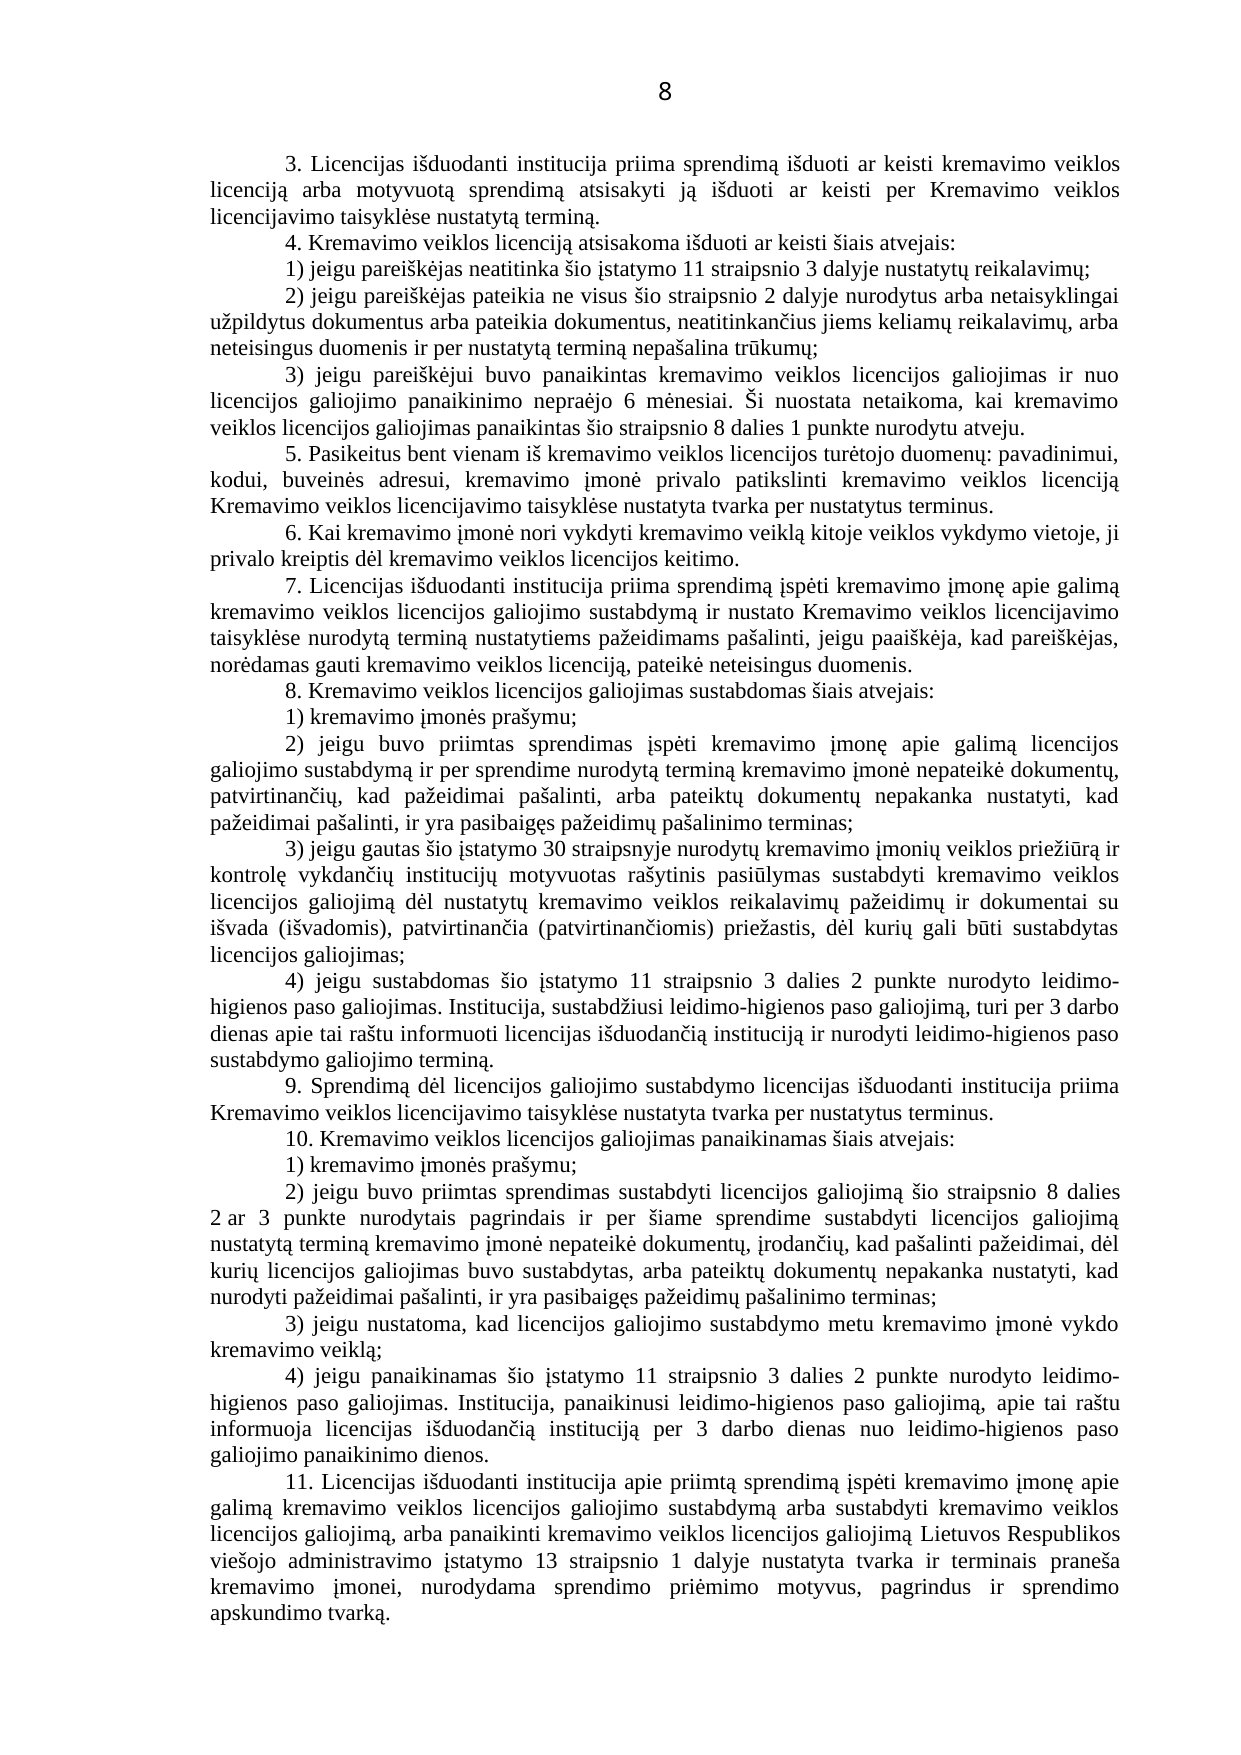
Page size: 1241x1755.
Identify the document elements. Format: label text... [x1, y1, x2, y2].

text 1) jeigu pareiškėjas neatitinka šio įstatymo 11 straipsnio 3 dalyje nustatytų reikalavimų; [210, 255, 1120, 282]
text 2) jeigu pareiškėjas pateikia ne visus šio straipsnio 2 dalyje nurodytus arba netaisyklingai užpildytus dokumentus arba pateikia dokumentus, neatitinkančius jiems keliamų reikalavimų, arba neteisingus duomenis ir per nustatytą terminą nepašalina trūkumų; [210, 282, 1120, 361]
text 1) kremavimo įmonės prašymu; [210, 703, 1120, 730]
text 1) kremavimo įmonės prašymu; [210, 1151, 1120, 1178]
text 4) jeigu panaikinamas šio įstatymo 11 straipsnio 3 dalies 2 punkte nurodyto leidimo-higienos paso galiojimas. Institucija, panaikinusi leidimo-higienos paso galiojimą, apie tai raštu informuoja licencijas išduodančią instituciją per 3 darbo dienas nuo leidimo-higienos paso galiojimo panaikinimo dienos. [210, 1362, 1120, 1468]
text 4. Kremavimo veiklos licenciją atsisakoma išduoti ar keisti šiais atvejais: [210, 229, 1120, 255]
text 2) jeigu buvo priimtas sprendimas sustabdyti licencijos galiojimą šio straipsnio 8 dalies 2 ar 3 punkte nurodytais pagrindais ir per šiame sprendime sustabdyti licencijos galiojimą nustatytą terminą kremavimo įmonė nepateikė dokumentų, įrodančių, kad pašalinti pažeidimai, dėl kurių licencijos galiojimas buvo sustabdytas, arba pateiktų dokumentų nepakanka nustatyti, kad nurodyti pažeidimai pašalinti, ir yra pasibaigęs pažeidimų pašalinimo terminas; [210, 1178, 1120, 1309]
text 3) jeigu nustatoma, kad licencijos galiojimo sustabdymo metu kremavimo įmonė vykdo kremavimo veiklą; [210, 1309, 1120, 1362]
text 3) jeigu pareiškėjui buvo panaikintas kremavimo veiklos licencijos galiojimas ir nuo licencijos galiojimo panaikinimo nepraėjo 6 mėnesiai. Ši nuostata netaikoma, kai kremavimo veiklos licencijos galiojimas panaikintas šio straipsnio 8 dalies 1 punkte nurodytu atveju. [210, 361, 1120, 440]
text 3. Licencijas išduodanti institucija priima sprendimą išduoti ar keisti kremavimo veiklos licenciją arba motyvuotą sprendimą atsisakyti ją išduoti ar keisti per Kremavimo veiklos licencijavimo taisyklėse nustatytą terminą. [210, 150, 1120, 229]
text 5. Pasikeitus bent vienam iš kremavimo veiklos licencijos turėtojo duomenų: pavadinimui, kodui, buveinės adresui, kremavimo įmonė privalo patikslinti kremavimo veiklos licenciją Kremavimo veiklos licencijavimo taisyklėse nustatyta tvarka per nustatytus terminus. [210, 440, 1120, 519]
text 2) jeigu buvo priimtas sprendimas įspėti kremavimo įmonę apie galimą licencijos galiojimo sustabdymą ir per sprendime nurodytą terminą kremavimo įmonė nepateikė dokumentų, patvirtinančių, kad pažeidimai pašalinti, arba pateiktų dokumentų nepakanka nustatyti, kad pažeidimai pašalinti, ir yra pasibaigęs pažeidimų pašalinimo terminas; [210, 730, 1120, 835]
text 8. Kremavimo veiklos licencijos galiojimas sustabdomas šiais atvejais: [210, 677, 1120, 703]
text 9. Sprendimą dėl licencijos galiojimo sustabdymo licencijas išduodanti institucija priima Kremavimo veiklos licencijavimo taisyklėse nustatyta tvarka per nustatytus terminus. [210, 1072, 1120, 1125]
text 6. Kai kremavimo įmonė nori vykdyti kremavimo veiklą kitoje veiklos vykdymo vietoje, ji privalo kreiptis dėl kremavimo veiklos licencijos keitimo. [210, 519, 1120, 572]
text 11. Licencijas išduodanti institucija apie priimtą sprendimą įspėti kremavimo įmonę apie galimą kremavimo veiklos licencijos galiojimo sustabdymą arba sustabdyti kremavimo veiklos licencijos galiojimą, arba panaikinti kremavimo veiklos licencijos galiojimą Lietuvos Respublikos viešojo administravimo įstatymo 13 straipsnio 1 dalyje nustatyta tvarka ir terminais praneša kremavimo įmonei, nurodydama sprendimo priėmimo motyvus, pagrindus ir sprendimo apskundimo tvarką. [210, 1468, 1120, 1626]
text 10. Kremavimo veiklos licencijos galiojimas panaikinamas šiais atvejais: [210, 1125, 1120, 1151]
text 3) jeigu gautas šio įstatymo 30 straipsnyje nurodytų kremavimo įmonių veiklos priežiūrą ir kontrolę vykdančių institucijų motyvuotas rašytinis pasiūlymas sustabdyti kremavimo veiklos licencijos galiojimą dėl nustatytų kremavimo veiklos reikalavimų pažeidimų ir dokumentai su išvada (išvadomis), patvirtinančia (patvirtinančiomis) priežastis, dėl kurių gali būti sustabdytas licencijos galiojimas; [210, 835, 1120, 967]
text 4) jeigu sustabdomas šio įstatymo 11 straipsnio 3 dalies 2 punkte nurodyto leidimo-higienos paso galiojimas. Institucija, sustabdžiusi leidimo-higienos paso galiojimą, turi per 3 darbo dienas apie tai raštu informuoti licencijas išduodančią instituciją ir nurodyti leidimo-higienos paso sustabdymo galiojimo terminą. [210, 967, 1120, 1072]
text 7. Licencijas išduodanti institucija priima sprendimą įspėti kremavimo įmonę apie galimą kremavimo veiklos licencijos galiojimo sustabdymą ir nustato Kremavimo veiklos licencijavimo taisyklėse nurodytą terminą nustatytiems pažeidimams pašalinti, jeigu paaiškėja, kad pareiškėjas, norėdamas gauti kremavimo veiklos licenciją, pateikė neteisingus duomenis. [210, 572, 1120, 677]
